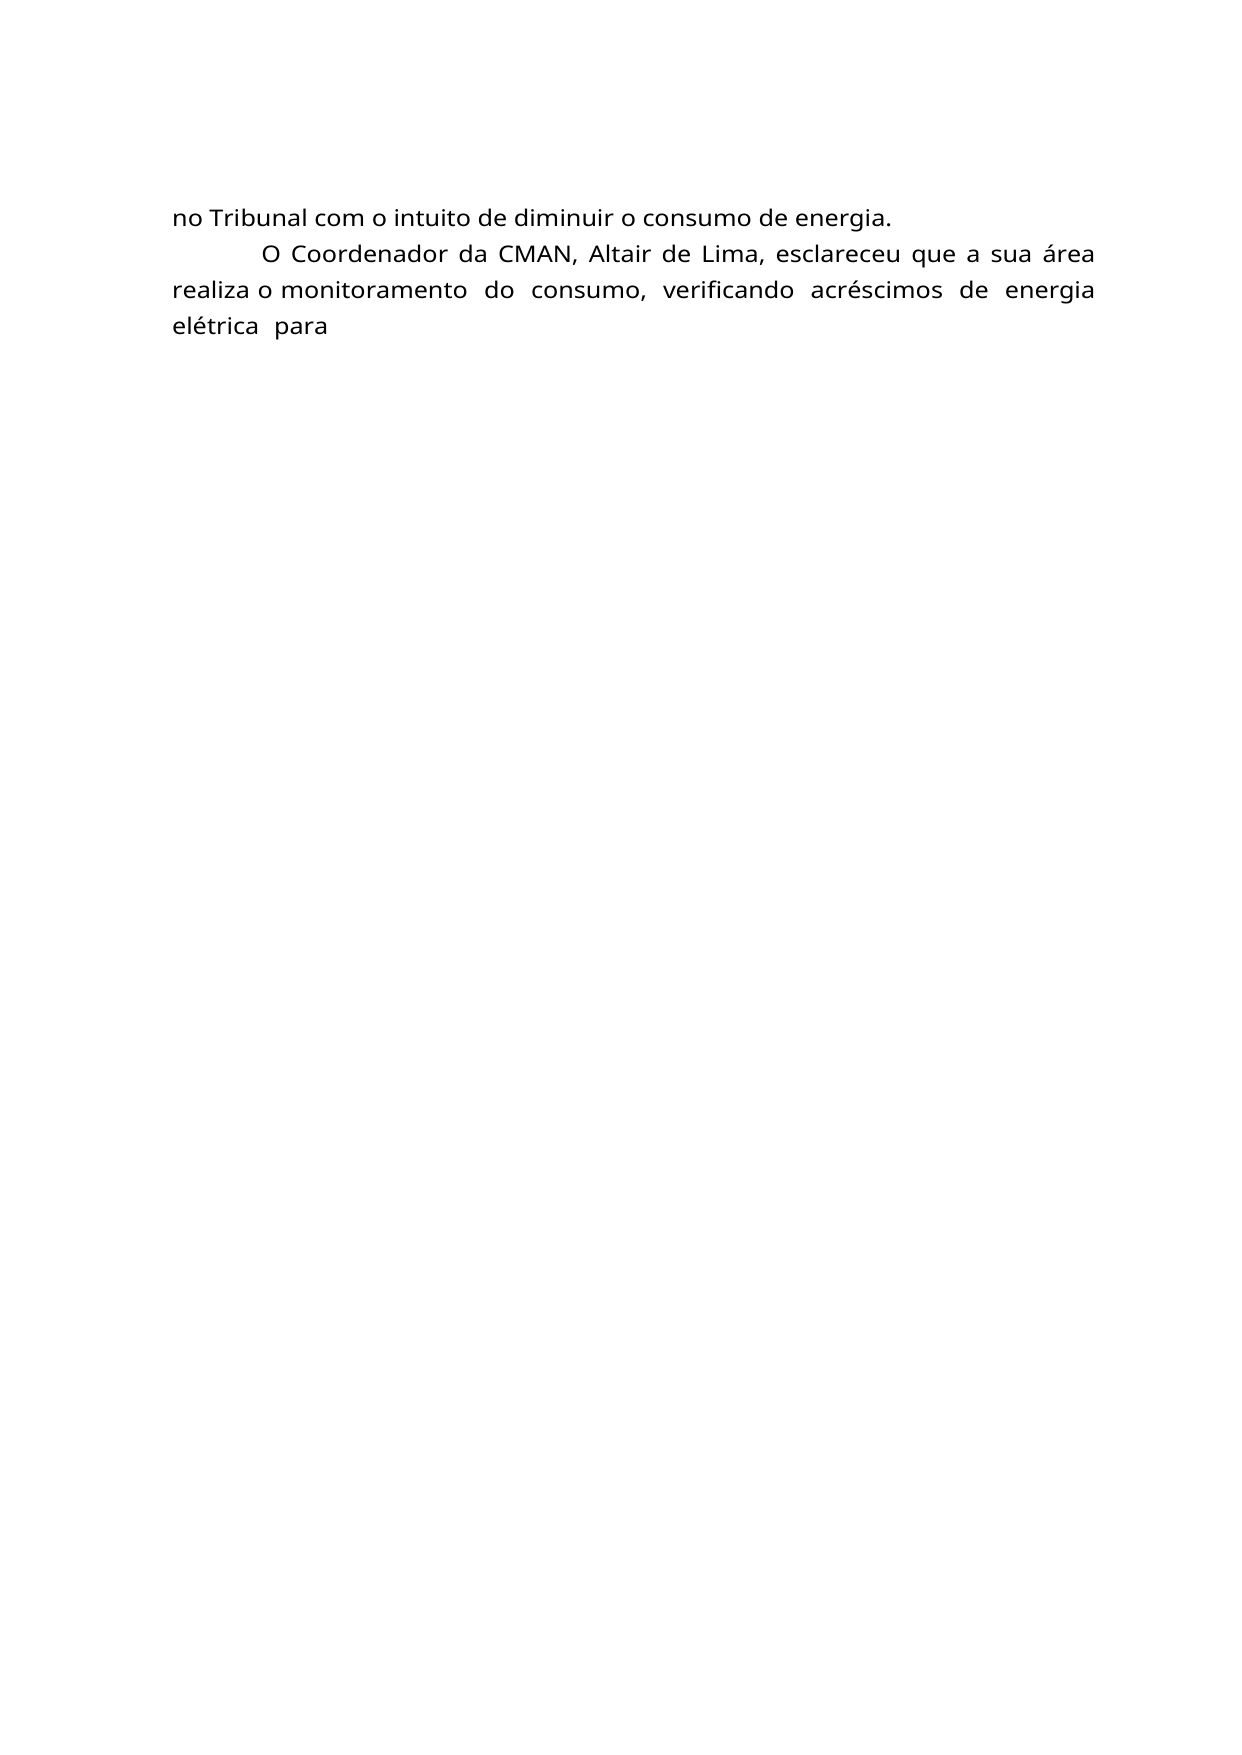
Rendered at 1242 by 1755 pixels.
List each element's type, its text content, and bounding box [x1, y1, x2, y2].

text O Coordenador da CMAN, Altair de Lima, esclareceu que a sua área realiza o monitoramento do consumo, verificando acréscimos de energia elétrica para [172, 238, 1096, 341]
text no Tribunal com o intuito de diminuir o consumo de energia. [172, 202, 1095, 233]
